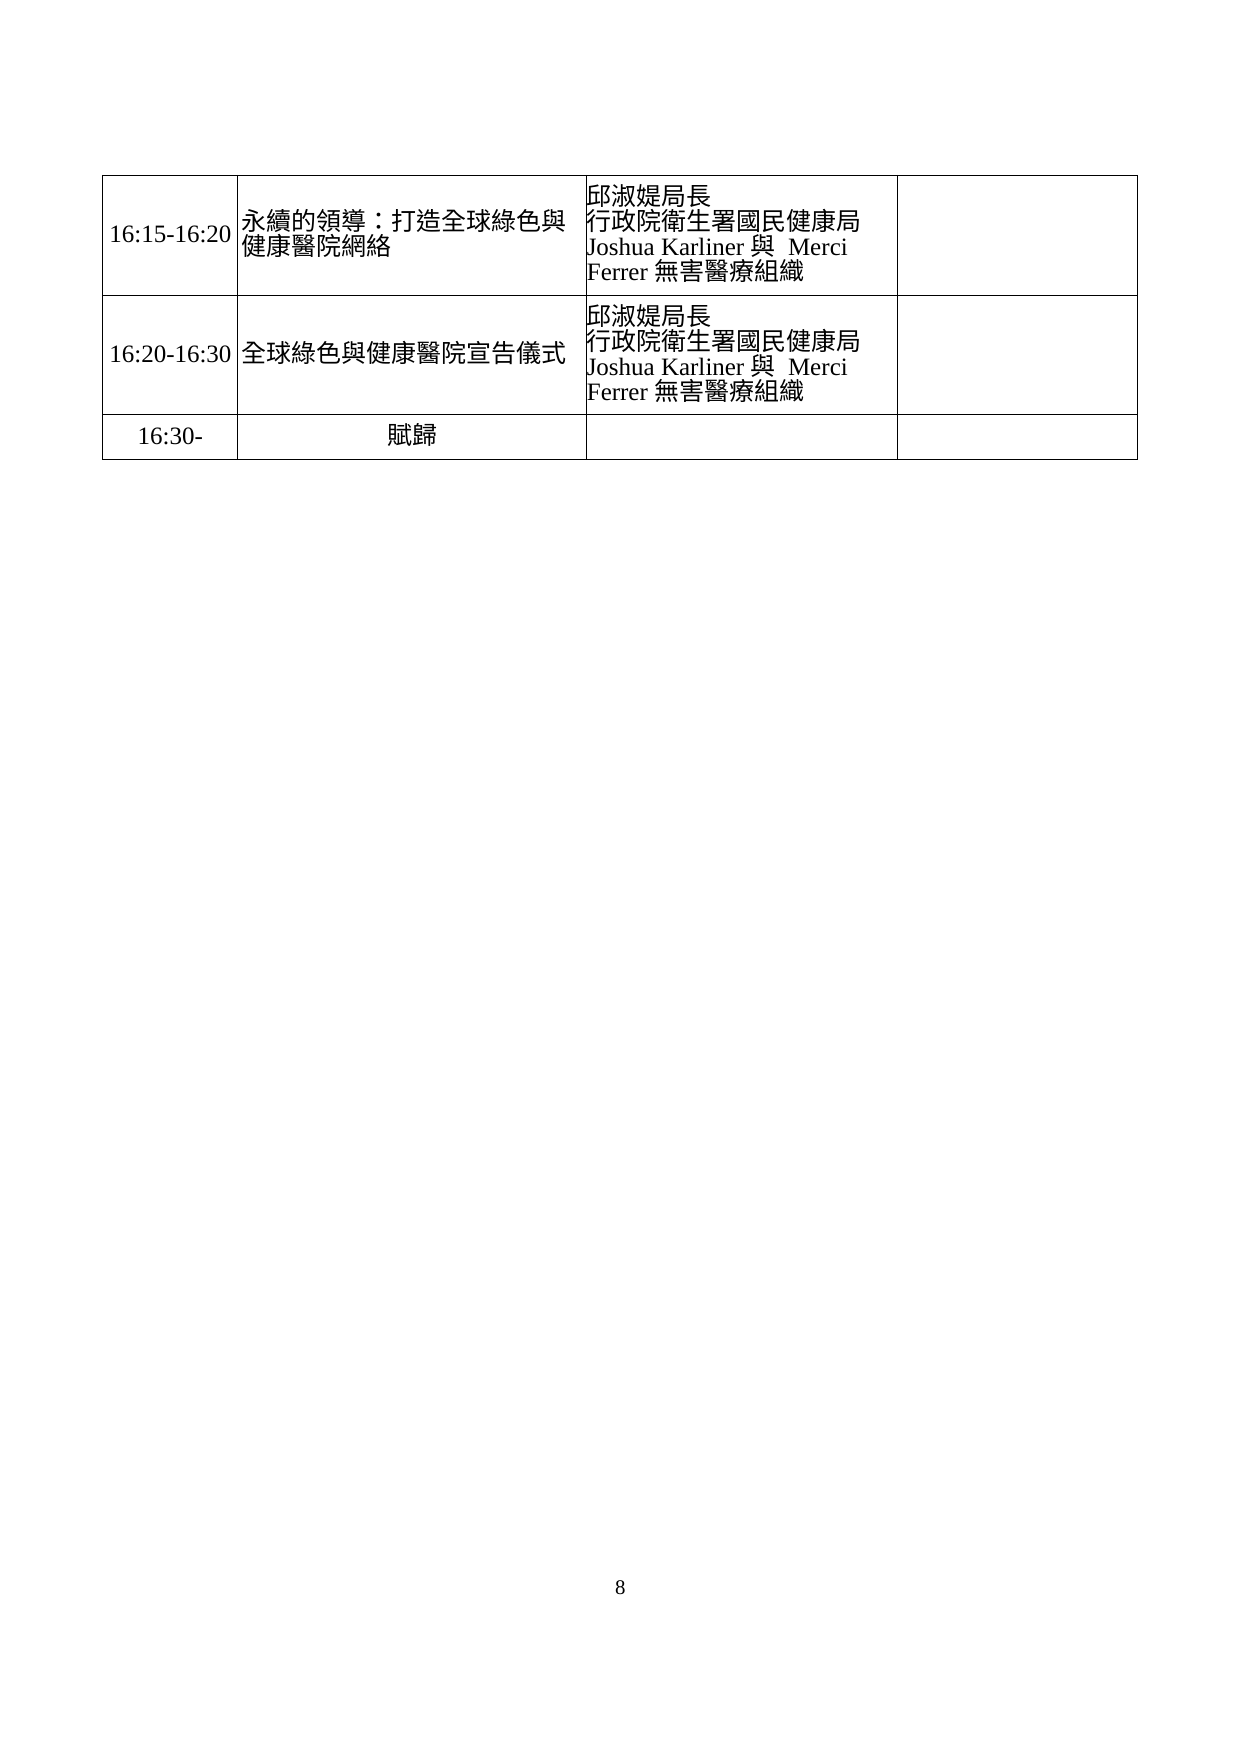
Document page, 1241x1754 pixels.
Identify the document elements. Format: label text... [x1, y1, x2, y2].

table_cell 邱淑媞局長 行政院衛生署國民健康局 Joshua Karliner 與 Merci Ferrer 無害醫療組織 [587, 176, 897, 294]
table_cell 16:20-16:30 [103, 296, 237, 414]
table_cell 邱淑媞局長 行政院衛生署國民健康局 Joshua Karliner 與 Merci Ferrer 無害醫療組織 [587, 296, 897, 414]
table_cell 賦歸 [238, 415, 586, 459]
table_cell [898, 296, 1137, 414]
table_cell [898, 415, 1137, 459]
table_cell 16:15-16:20 [103, 176, 237, 294]
table_cell [587, 415, 897, 459]
table_cell [898, 176, 1137, 294]
table_cell 16:30- [103, 415, 237, 459]
table_cell 全球綠色與健康醫院宣告儀式 [238, 296, 586, 414]
table_cell 永續的領導：打造全球綠色與健康醫院網絡 [238, 176, 586, 294]
